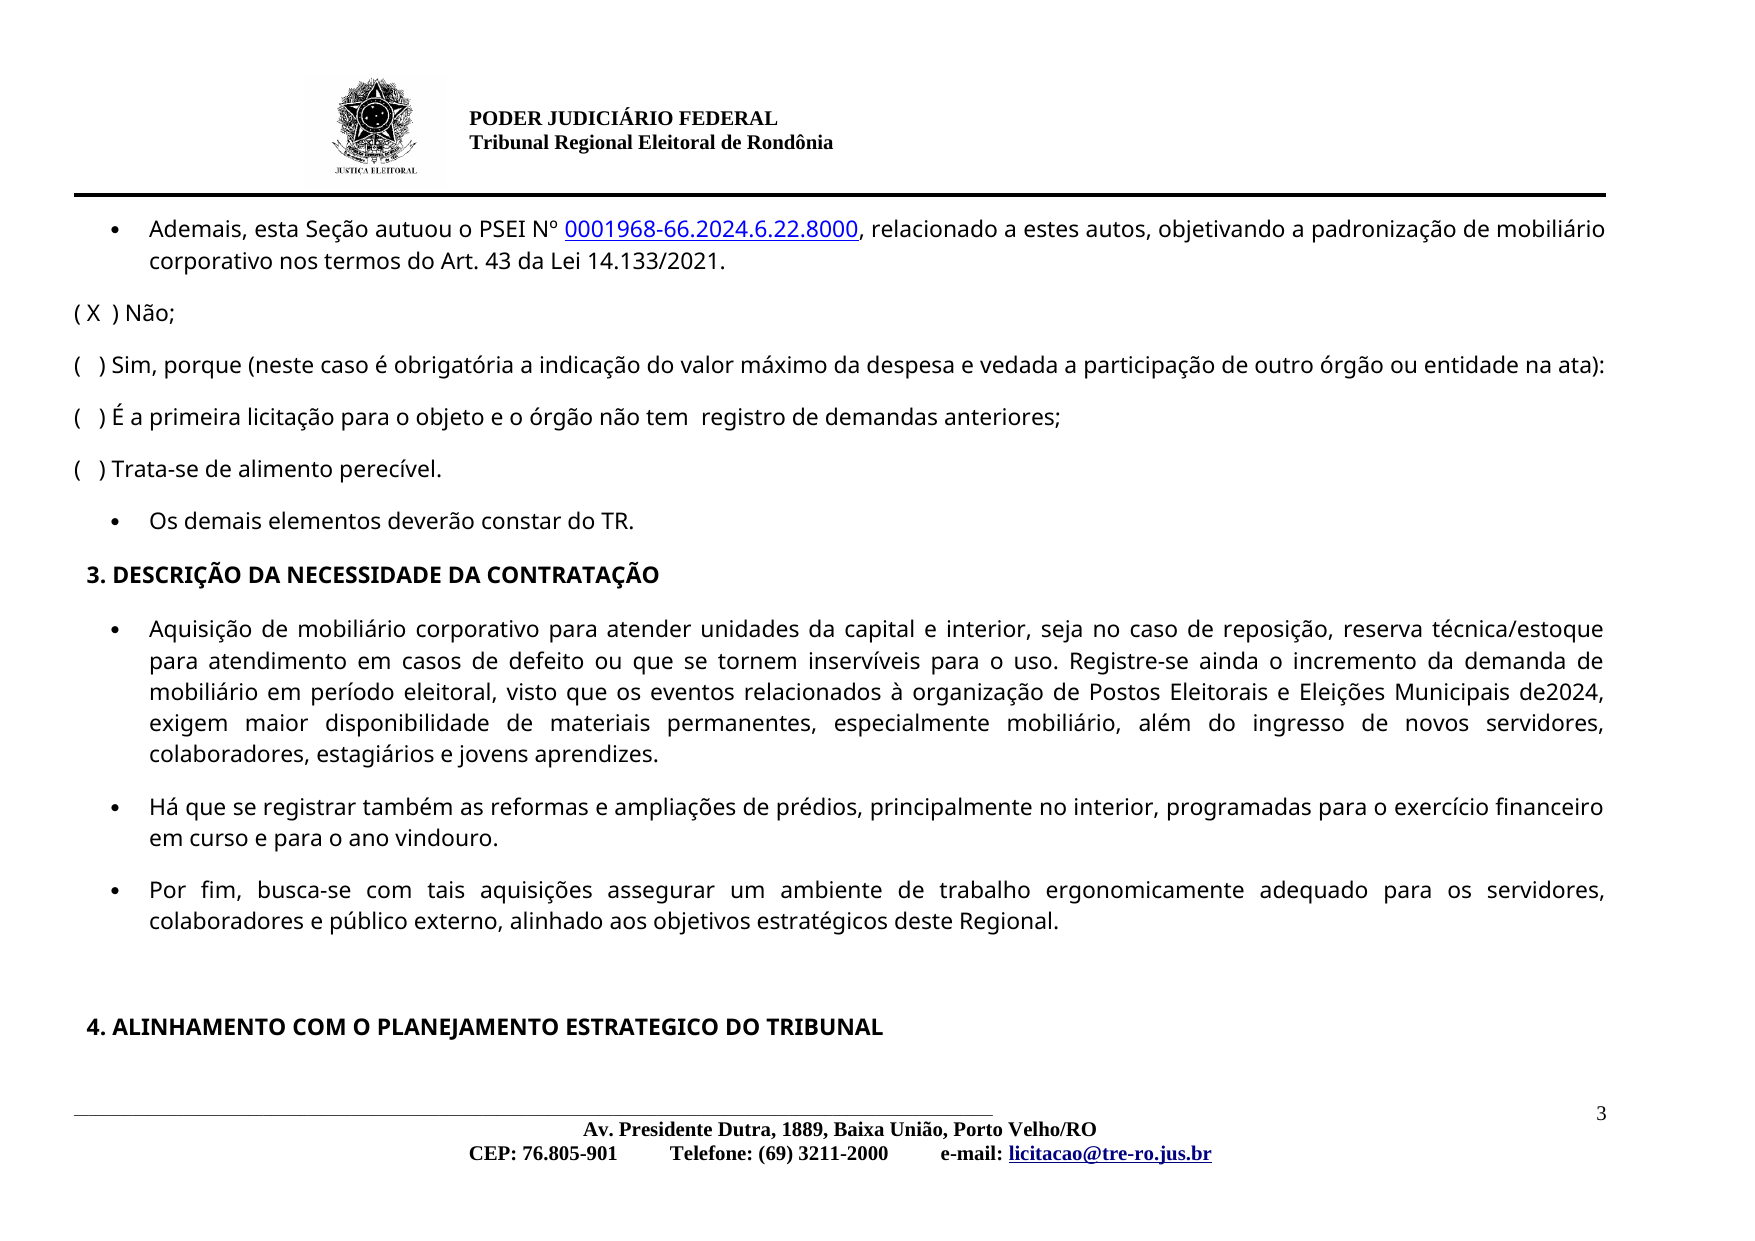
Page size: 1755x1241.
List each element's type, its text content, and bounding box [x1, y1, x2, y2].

text ( ) Trata-se de alimento perecível. [74, 453, 1606, 484]
list Ademais, esta Seção autuou o PSEI Nº 0001968-66.2024.6.22.8000, relacionado a estes autos, objetivando a padronização de mobiliário corporativo nos termos do Art. 43 da Lei 14.133/2021. [111, 213, 1606, 276]
list Há que se registrar também as reformas e ampliações de prédios, principalmente no interior, programadas para o exercício financeiro em curso e para o ano vindouro. [111, 790, 1606, 853]
text ( X ) Não; [74, 297, 1606, 328]
list Os demais elementos deverão constar do TR. [111, 505, 1606, 536]
text 4. ALINHAMENTO COM O PLANEJAMENTO ESTRATEGICO DO TRIBUNAL [86, 1011, 1594, 1042]
text 3. DESCRIÇÃO DA NECESSIDADE DA CONTRATAÇÃO [86, 559, 1594, 590]
text ( ) É a primeira licitação para o objeto e o órgão não tem registro de demandas anteriores; [74, 401, 1606, 432]
text ( ) Sim, porque (neste caso é obrigatória a indicação do valor máximo da despesa e vedada a participação de outro órgão ou entidade na ata): [74, 349, 1606, 380]
list Aquisição de mobiliário corporativo para atender unidades da capital e interior, seja no caso de reposição, reserva técnica/estoque para atendimento em casos de defeito ou que se tornem inservíveis para o uso. Registre-se ainda o incremento da demanda de mobiliário em período eleitoral, visto que os eventos relacionados à organização de Postos Eleitorais e Eleições Municipais de2024, exigem maior disponibilidade de materiais permanentes, especialmente mobiliário, além do ingresso de novos servidores, colaboradores, estagiários e jovens aprendizes. [111, 613, 1606, 769]
list Por fim, busca-se com tais aquisições assegurar um ambiente de trabalho ergonomicamente adequado para os servidores, colaboradores e público externo, alinhado aos objetivos estratégicos deste Regional. [111, 874, 1606, 936]
